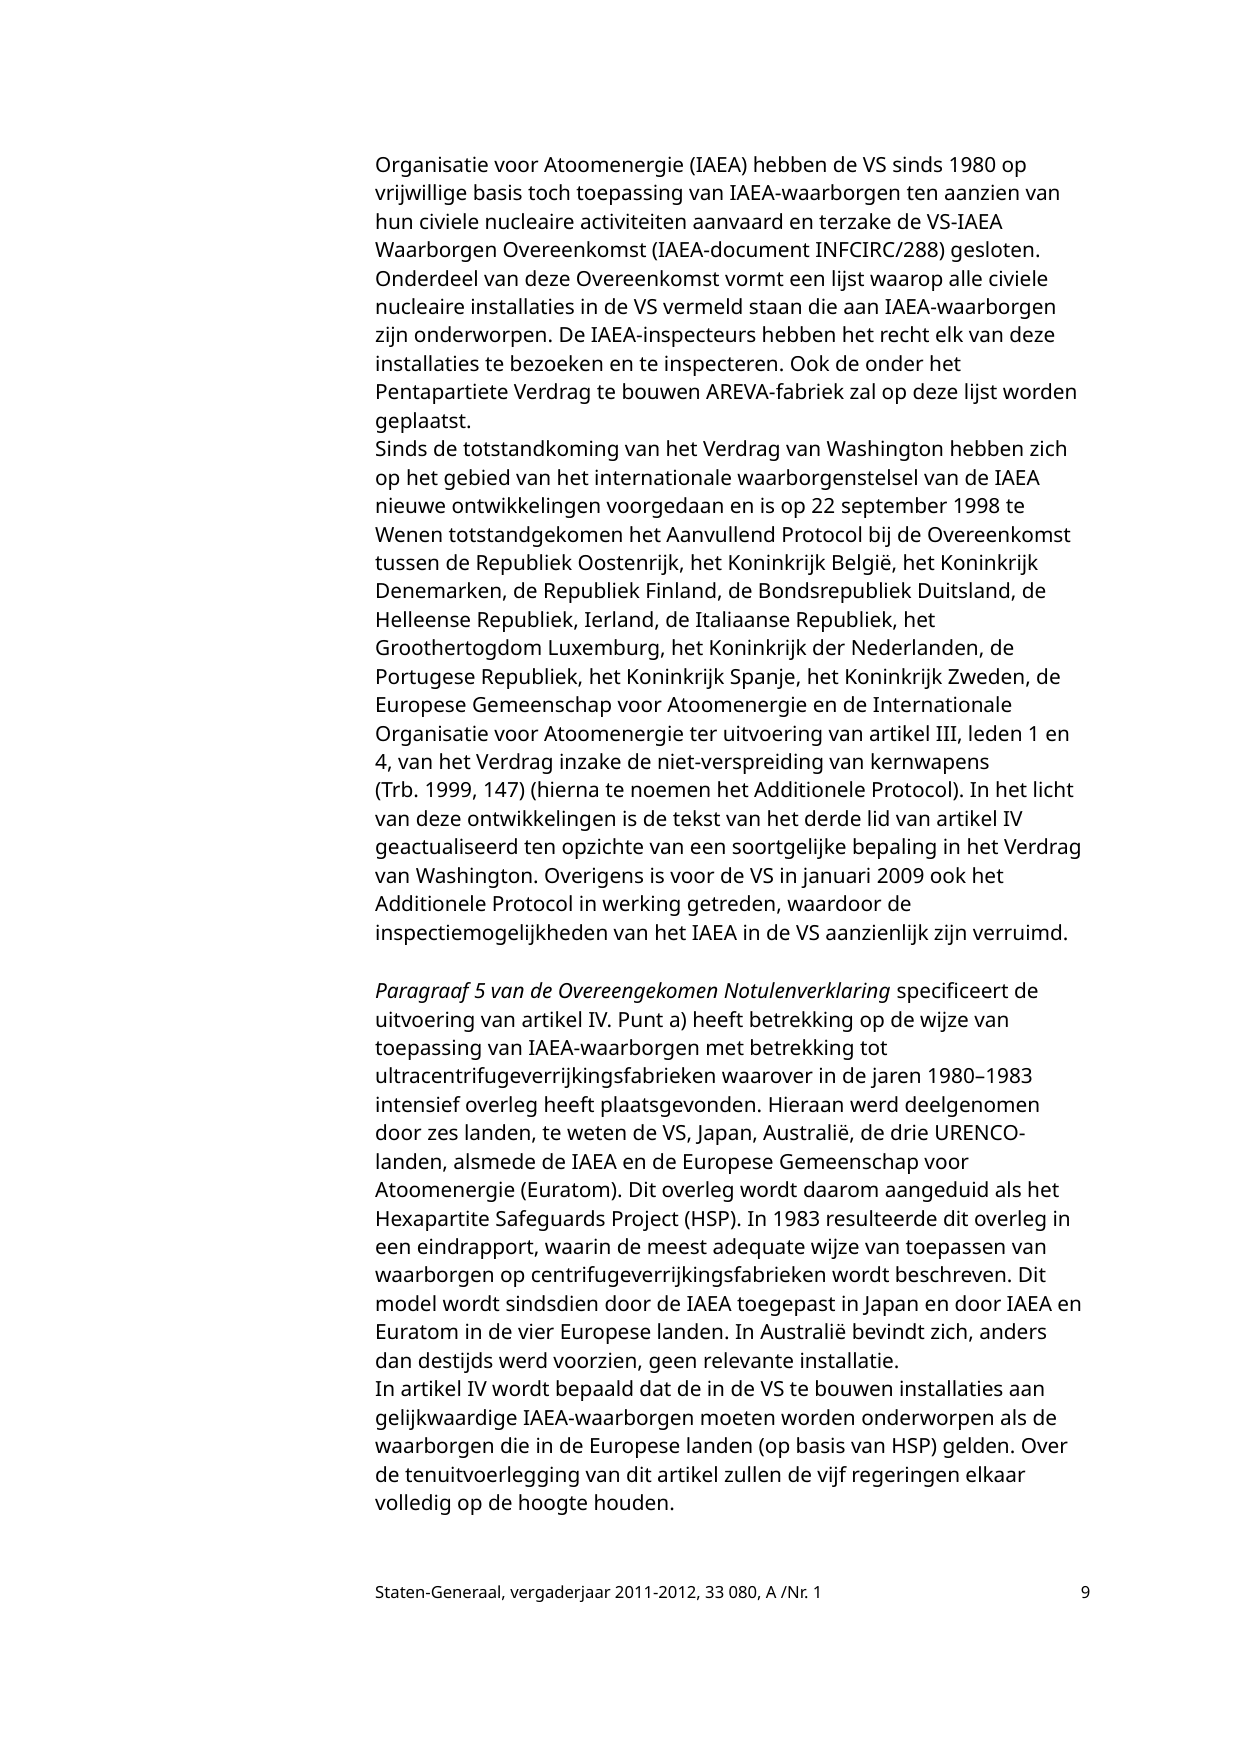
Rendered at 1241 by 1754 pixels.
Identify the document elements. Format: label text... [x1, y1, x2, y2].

text Paragraaf 5 van de Overeengekomen Notulenverklaring specificeert de uitvoering van artikel IV. Punt a) heeft betrekking op de wijze van toepassing van IAEA-waarborgen met betrekking tot ultracentrifugeverrijkingsfabrieken waarover in de jaren 1980–1983 intensief overleg heeft plaatsgevonden. Hieraan werd deelgenomen door zes landen, te weten de VS, Japan, Australië, de drie URENCO-landen, alsmede de IAEA en de Europese Gemeenschap voor Atoomenergie (Euratom). Dit overleg wordt daarom aangeduid als het Hexapartite Safeguards Project (HSP). In 1983 resulteerde dit overleg in een eindrapport, waarin de meest adequate wijze van toepassen van waarborgen op centrifugeverrijkingsfabrieken wordt beschreven. Dit model wordt sindsdien door de IAEA toegepast in Japan en door IAEA en Euratom in de vier Europese landen. In Australië bevindt zich, anders dan destijds werd voorzien, geen relevante installatie. [375, 976, 1090, 1374]
text Organisatie voor Atoomenergie (IAEA) hebben de VS sinds 1980 op vrijwillige basis toch toepassing van IAEA-waarborgen ten aanzien van hun civiele nucleaire activiteiten aanvaard en terzake de VS-IAEA Waarborgen Overeenkomst (IAEA-document INFCIRC/288) gesloten. Onderdeel van deze Overeenkomst vormt een lijst waarop alle civiele nucleaire installaties in de VS vermeld staan die aan IAEA-waarborgen zijn onderworpen. De IAEA-inspecteurs hebben het recht elk van deze installaties te bezoeken en te inspecteren. Ook de onder het Pentapartiete Verdrag te bouwen AREVA-fabriek zal op deze lijst worden geplaatst. [375, 150, 1090, 434]
text In artikel IV wordt bepaald dat de in de VS te bouwen installaties aan gelijkwaardige IAEA-waarborgen moeten worden onderworpen als de waarborgen die in de Europese landen (op basis van HSP) gelden. Over de tenuitvoerlegging van dit artikel zullen de vijf regeringen elkaar volledig op de hoogte houden. [375, 1374, 1090, 1517]
text Sinds de totstandkoming van het Verdrag van Washington hebben zich op het gebied van het internationale waarborgenstelsel van de IAEA nieuwe ontwikkelingen voorgedaan en is op 22 september 1998 te Wenen totstandgekomen het Aanvullend Protocol bij de Overeenkomst tussen de Republiek Oostenrijk, het Koninkrijk België, het Koninkrijk Denemarken, de Republiek Finland, de Bondsrepubliek Duitsland, de Helleense Republiek, Ierland, de Italiaanse Republiek, het Groothertogdom Luxemburg, het Koninkrijk der Nederlanden, de Portugese Republiek, het Koninkrijk Spanje, het Koninkrijk Zweden, de Europese Gemeenschap voor Atoomenergie en de Internationale Organisatie voor Atoomenergie ter uitvoering van artikel III, leden 1 en 4, van het Verdrag inzake de niet-verspreiding van kernwapens (Trb. 1999, 147) (hierna te noemen het Additionele Protocol). In het licht van deze ontwikkelingen is de tekst van het derde lid van artikel IV geactualiseerd ten opzichte van een soortgelijke bepaling in het Verdrag van Washington. Overigens is voor de VS in januari 2009 ook het Additionele Protocol in werking getreden, waardoor de inspectiemogelijkheden van het IAEA in de VS aanzienlijk zijn verruimd. [375, 434, 1090, 946]
